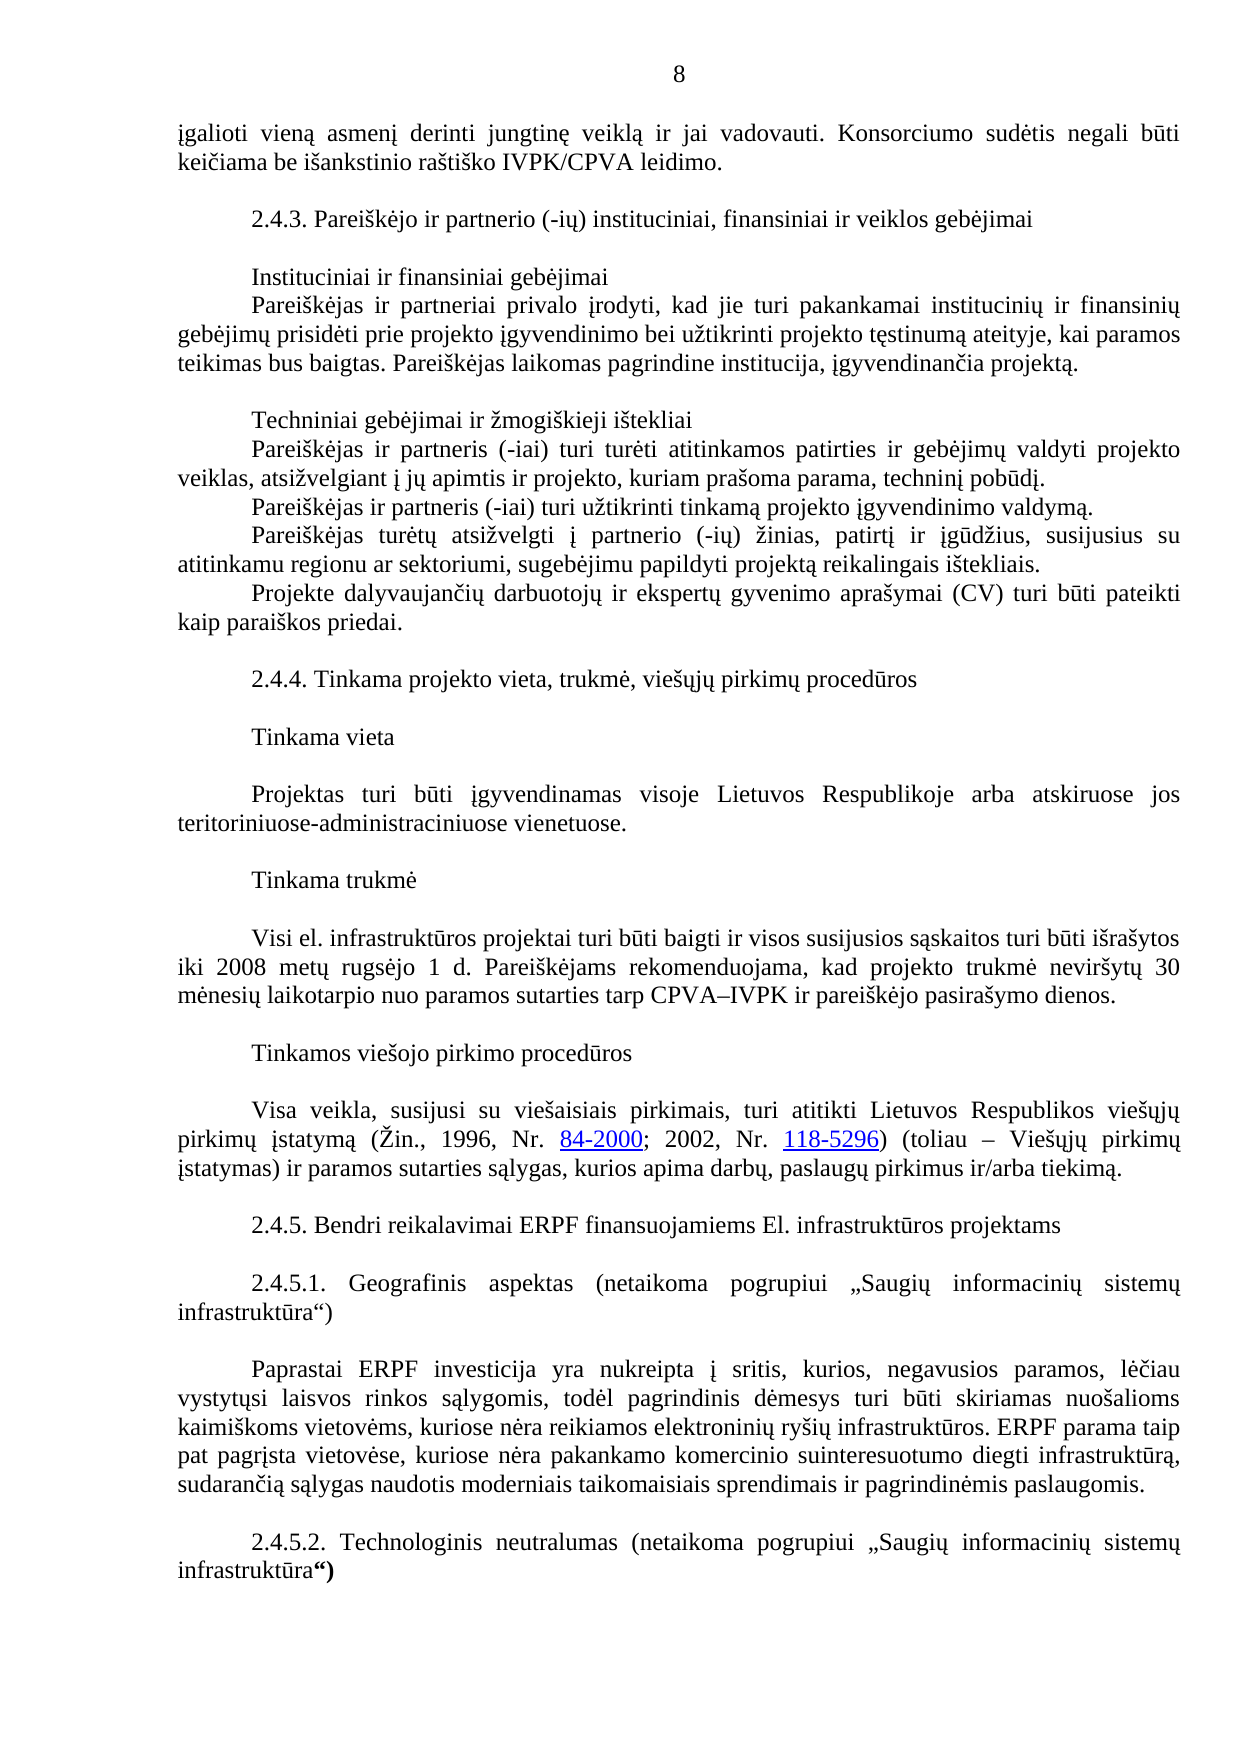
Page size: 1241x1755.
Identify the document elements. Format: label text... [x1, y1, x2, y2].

text Projekte dalyvaujančių darbuotojų ir ekspertų gyvenimo aprašymai (CV) turi būti pateikti kaip paraiškos priedai. [177, 578, 1181, 636]
text Techniniai gebėjimai ir žmogiškieji ištekliai [177, 406, 1181, 434]
text Tinkama trukmė [177, 866, 1181, 894]
text Pareiškėjas turėtų atsižvelgti į partnerio (-ių) žinias, patirtį ir įgūdžius, susijusius su atitinkamu regionu ar sektoriumi, sugebėjimu papildyti projektą reikalingais ištekliais. [177, 521, 1181, 578]
text Pareiškėjas ir partneris (-iai) turi turėti atitinkamos patirties ir gebėjimų valdyti projekto veiklas, atsižvelgiant į jų apimtis ir projekto, kuriam prašoma parama, techninį pobūdį. [177, 434, 1181, 492]
text 2.4.5. Bendri reikalavimai ERPF finansuojamiems El. infrastruktūros projektams [177, 1211, 1181, 1239]
text įgalioti vieną asmenį derinti jungtinę veiklą ir jai vadovauti. Konsorciumo sudėtis negali būti keičiama be išankstinio raštiško IVPK/CPVA leidimo. [177, 118, 1181, 176]
text Pareiškėjas ir partneris (-iai) turi užtikrinti tinkamą projekto įgyvendinimo valdymą. [177, 492, 1181, 521]
text Pareiškėjas ir partneriai privalo įrodyti, kad jie turi pakankamai institucinių ir finansinių gebėjimų prisidėti prie projekto įgyvendinimo bei užtikrinti projekto tęstinumą ateityje, kai paramos teikimas bus baigtas. Pareiškėjas laikomas pagrindine institucija, įgyvendinančia projektą. [177, 291, 1181, 377]
text 2.4.5.1. Geografinis aspektas (netaikoma pogrupiui „Saugių informacinių sistemų infrastruktūra“) [177, 1268, 1181, 1326]
text 2.4.4. Tinkama projekto vieta, trukmė, viešųjų pirkimų procedūros [177, 664, 1181, 693]
text 2.4.3. Pareiškėjo ir partnerio (-ių) instituciniai, finansiniai ir veiklos gebėjimai [177, 204, 1181, 233]
text Projektas turi būti įgyvendinamas visoje Lietuvos Respublikoje arba atskiruose jos teritoriniuose-administraciniuose vienetuose. [177, 779, 1181, 837]
text Visa veikla, susijusi su viešaisiais pirkimais, turi atitikti Lietuvos Respublikos viešųjų pirkimų įstatymą (Žin., 1996, Nr. 84-2000; 2002, Nr. 118-5296) (toliau – Viešųjų pirkimų įstatymas) ir paramos sutarties sąlygas, kurios apima darbų, paslaugų pirkimus ir/arba tiekimą. [177, 1096, 1181, 1182]
text Instituciniai ir finansiniai gebėjimai [177, 262, 1181, 291]
text Visi el. infrastruktūros projektai turi būti baigti ir visos susijusios sąskaitos turi būti išrašytos iki 2008 metų rugsėjo 1 d. Pareiškėjams rekomenduojama, kad projekto trukmė neviršytų 30 mėnesių laikotarpio nuo paramos sutarties tarp CPVA–IVPK ir pareiškėjo pasirašymo dienos. [177, 923, 1181, 1009]
text Paprastai ERPF investicija yra nukreipta į sritis, kurios, negavusios paramos, lėčiau vystytųsi laisvos rinkos sąlygomis, todėl pagrindinis dėmesys turi būti skiriamas nuošalioms kaimiškoms vietovėms, kuriose nėra reikiamos elektroninių ryšių infrastruktūros. ERPF parama taip pat pagrįsta vietovėse, kuriose nėra pakankamo komercinio suinteresuotumo diegti infrastruktūrą, sudarančią sąlygas naudotis moderniais taikomaisiais sprendimais ir pagrindinėmis paslaugomis. [177, 1354, 1181, 1498]
text Tinkamos viešojo pirkimo procedūros [177, 1038, 1181, 1067]
text 2.4.5.2. Technologinis neutralumas (netaikoma pogrupiui „Saugių informacinių sistemų infrastruktūra“) [177, 1527, 1181, 1584]
text Tinkama vieta [177, 722, 1181, 751]
